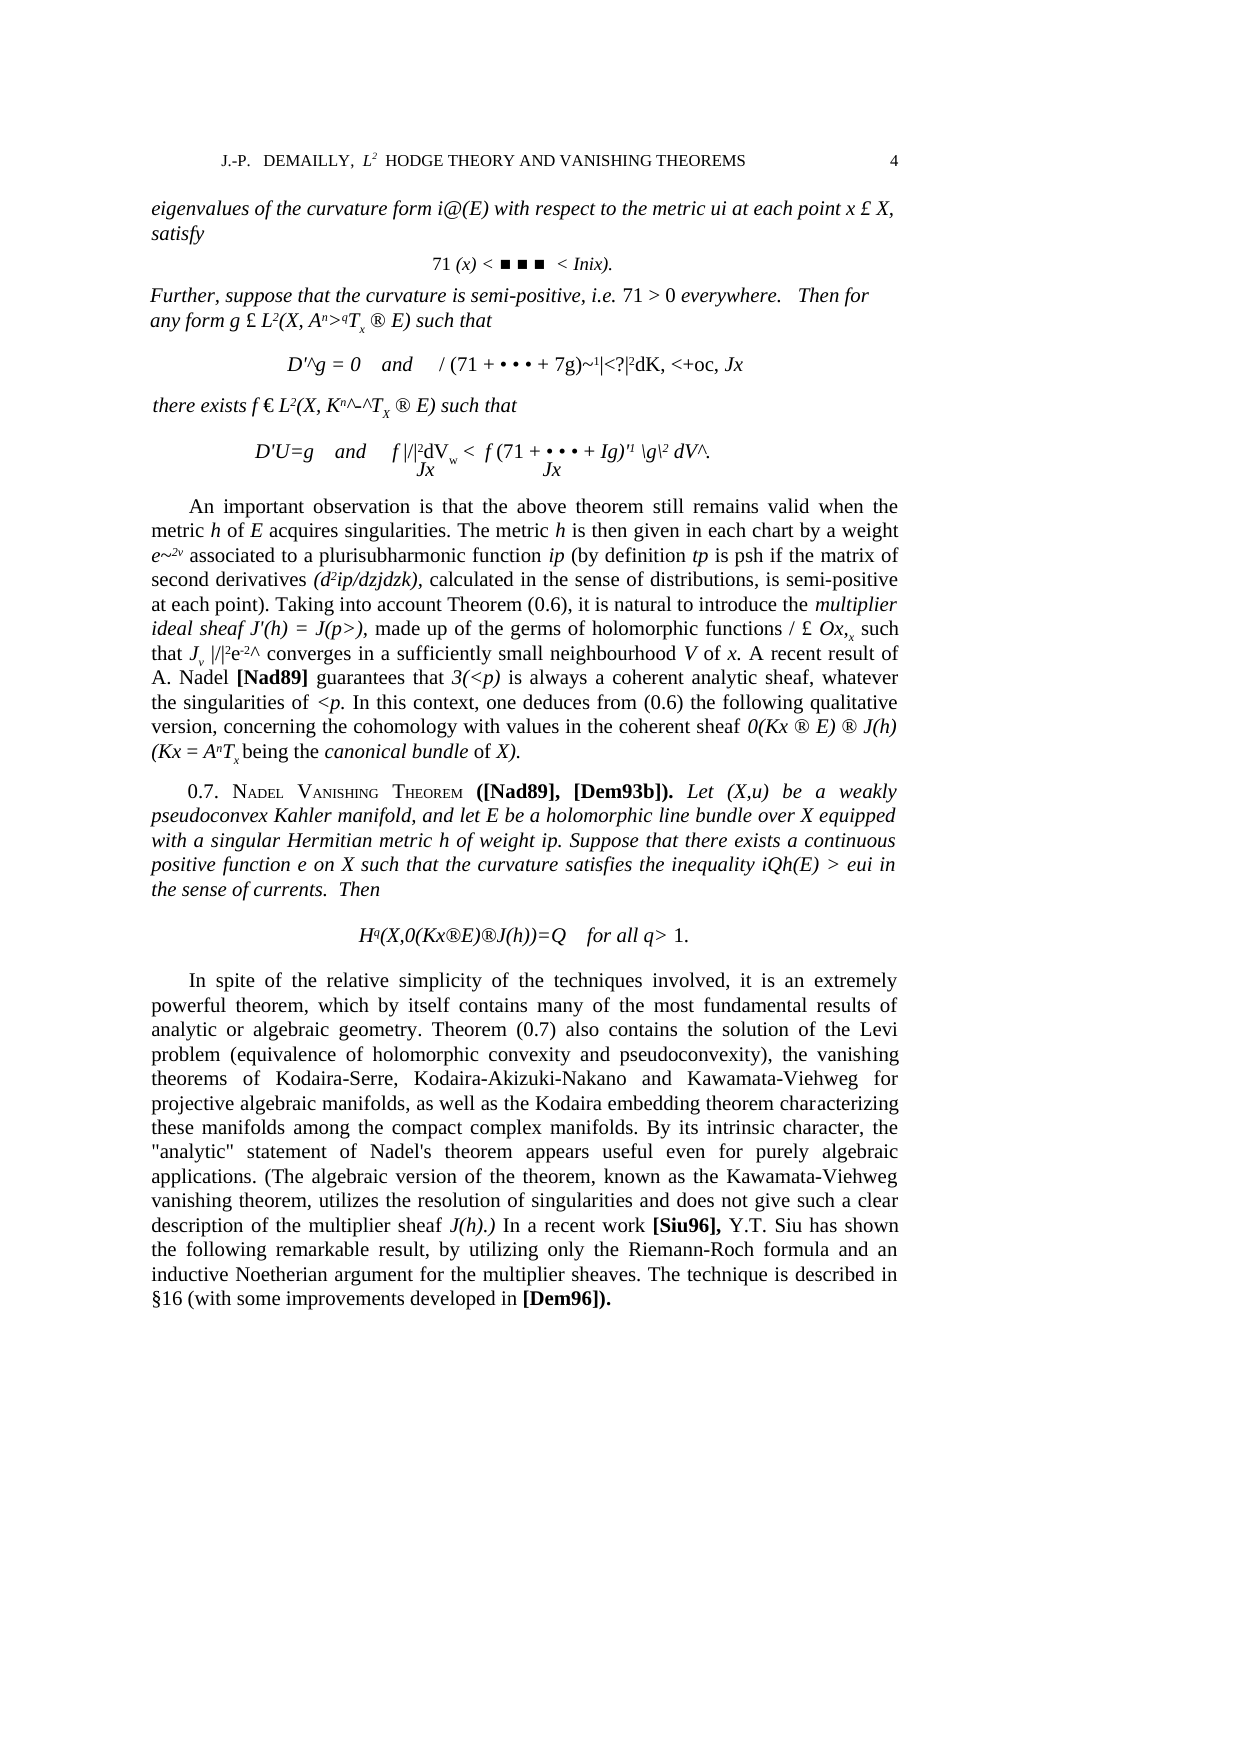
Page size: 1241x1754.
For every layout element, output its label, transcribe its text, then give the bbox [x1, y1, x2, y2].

text there exists f € L2(X, Kn^-^TX ® E) such that [152, 393, 899, 421]
text D'^g = 0 and / (71 + • • • + 7g)~1|<?|2dK, <+oc, Jx [287, 357, 601, 375]
text An important observation is that the above theorem still remains valid when the metric h of E acquires singularities. The metric h is then given in each chart by a weight e~2v associated to a plurisubharmonic function ip (by definition tp is psh if the matrix of second derivatives (d2ip/dzjdzk), calculated in the sense of distributions, is semi-positive at each point). Taking into account Theorem (0.6), it is natural to introduce the multiplier ideal sheaf J'(h) = J(p>), made up of the germs of holomorphic functions / £ Ox,x such that Jv |/|2e-2^ converges in a sufficiently small neighbourhood V of x. A recent result of A. Nadel [Nad89] guarantees that 3(<p) is always a coherent analytic sheaf, whatever the singularities of <p. In this context, one deduces from (0.6) the following qualitative version, concerning the cohomology with values in the coherent sheaf 0(Kx ® E) ® J(h) (Kx = AnTx being the canonical bundle of X). [151, 494, 899, 763]
text Further, suppose that the curvature is semi-positive, i.e. 71 > 0 everywhere. Then for any form g £ L2(X, An>qTx ® E) such that [150, 283, 899, 333]
text 71 (x) <■■■ < Inix). [150, 252, 897, 274]
text In spite of the relative simplicity of the techniques involved, it is an extremely powerful theorem, which by itself contains many of the most fundamental results of analytic or algebraic geometry. Theorem (0.7) also contains the solution of the Levi problem (equivalence of holomorphic convexity and pseudoconvexity), the vanish­ing theorems of Kodaira-Serre, Kodaira-Akizuki-Nakano and Kawamata-Viehweg for projective algebraic manifolds, as well as the Kodaira embedding theorem char­acterizing these manifolds among the compact complex manifolds. By its intrinsic character, the "analytic" statement of Nadel's theorem appears useful even for purely algebraic applications. (The algebraic version of the theorem, known as the Kawamata-Viehweg vanishing theorem, utilizes the resolution of singularities and does not give such a clear description of the multiplier sheaf J(h).) In a recent work [Siu96], Y.T. Siu has shown the following remarkable result, by utilizing only the Riemann-Roch formula and an inductive Noetherian argument for the multiplier sheaves. The technique is described in §16 (with some improvements developed in [Dem96]). [151, 968, 899, 1311]
text D'U=g and f |/|2dVw < f (71 + • • • + Ig)'1 \g\2 dV^. Jx Jx [255, 444, 823, 480]
text eigenvalues of the curvature form i@(E) with respect to the metric ui at each point x £ X, satisfy [151, 196, 899, 245]
text 0.7. Nadel Vanishing Theorem ([Nad89], [Dem93b]). Let (X,u) be a weakly pseudoconvex Kahler manifold, and let E be a holomorphic line bundle over X equipped with a singular Hermitian metric h of weight ip. Suppose that there exists a continuous positive function e on X such that the curvature satisfies the inequality iQh(E) > eui in the sense of currents. Then [151, 778, 899, 901]
text Hq(X,0(Kx®E)®J(h))=Q for all q> 1. [150, 923, 897, 947]
text J.-P. DEMAILLY, L2 HODGE THEORY AND VANISHING THEOREMS 4 [221, 150, 899, 169]
text D'^g = 0 and / (71 + • • • + 7g)~1|<?|2dK, <+oc, Jx [627, 357, 785, 375]
